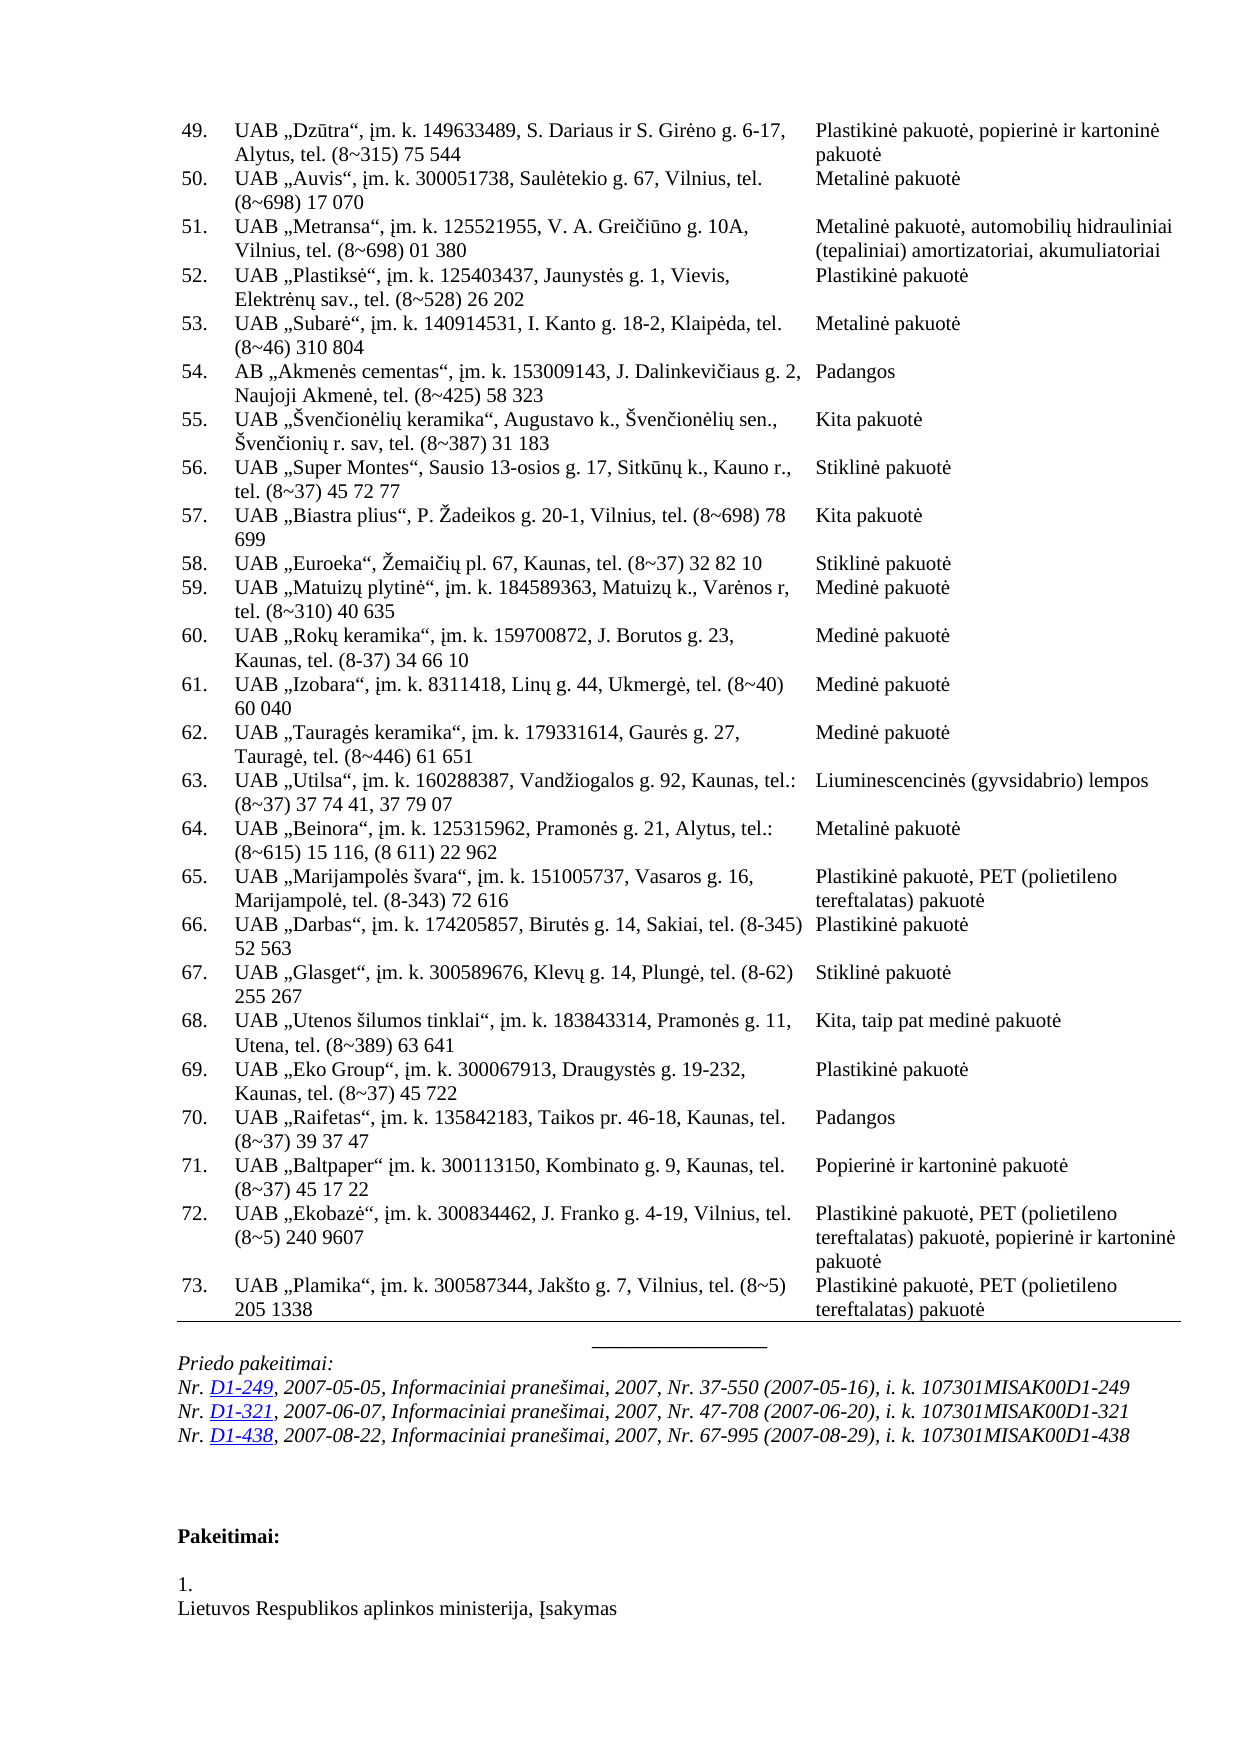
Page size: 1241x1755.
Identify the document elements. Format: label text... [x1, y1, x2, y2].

table_cell UAB „Utenos šilumos tinklai“, įm. k. 183843314, Pramonės g. 11, Utena, tel. (8~389) 63 641 [230, 1009, 811, 1057]
table_cell 53. [177, 311, 230, 359]
table_cell UAB „Glasget“, įm. k. 300589676, Klevų g. 14, Plungė, tel. (8-62) 255 267 [230, 960, 811, 1008]
table_cell 49. [177, 118, 230, 166]
table_cell Plastikinė pakuotė [811, 263, 1181, 311]
table_cell Kita pakuotė [811, 407, 1181, 455]
table_cell 71. [177, 1153, 230, 1201]
table_cell Kita pakuotė [811, 503, 1181, 551]
table_cell Plastikinė pakuotė, PET (polietileno tereftalatas) pakuotė [811, 864, 1181, 912]
text 1. [177, 1572, 1181, 1596]
table_cell Plastikinė pakuotė [811, 1057, 1181, 1105]
table_cell UAB „Ekobazė“, įm. k. 300834462, J. Franko g. 4-19, Vilnius, tel. (8~5) 240 9607 [230, 1201, 811, 1273]
table_cell Metalinė pakuotė [811, 166, 1181, 214]
table_cell 52. [177, 263, 230, 311]
table_cell UAB „Biastra plius“, P. Žadeikos g. 20-1, Vilnius, tel. (8~698) 78 699 [230, 503, 811, 551]
table_cell 51. [177, 214, 230, 262]
text Priedo pakeitimai: [177, 1351, 1181, 1375]
table_cell Padangos [811, 1105, 1181, 1153]
table_cell 68. [177, 1009, 230, 1057]
table_cell 62. [177, 720, 230, 768]
table_cell 66. [177, 912, 230, 960]
table_cell Kita, taip pat medinė pakuotė [811, 1009, 1181, 1057]
text Nr. D1-249, 2007-05-05, Informaciniai pranešimai, 2007, Nr. 37-550 (2007-05-16), i. k. 107301MISAK00D1-249 [177, 1375, 1181, 1399]
table_cell Popierinė ir kartoninė pakuotė [811, 1153, 1181, 1201]
text Nr. D1-438, 2007-08-22, Informaciniai pranešimai, 2007, Nr. 67-995 (2007-08-29), i. k. 107301MISAK00D1-438 [177, 1423, 1181, 1447]
table_cell Plastikinė pakuotė, PET (polietileno tereftalatas) pakuotė [811, 1273, 1181, 1321]
text ______________ [177, 1322, 1181, 1351]
table_cell 73. [177, 1273, 230, 1321]
table_cell 61. [177, 672, 230, 720]
table_cell UAB „Izobara“, įm. k. 8311418, Linų g. 44, Ukmergė, tel. (8~40) 60 040 [230, 672, 811, 720]
table_cell Plastikinė pakuotė [811, 912, 1181, 960]
table_cell UAB „Euroeka“, Žemaičių pl. 67, Kaunas, tel. (8~37) 32 82 10 [230, 551, 811, 575]
table_cell UAB „Utilsa“, įm. k. 160288387, Vandžiogalos g. 92, Kaunas, tel.: (8~37) 37 74 41, 37 79 07 [230, 768, 811, 816]
table_cell 70. [177, 1105, 230, 1153]
table_cell 65. [177, 864, 230, 912]
table_cell Medinė pakuotė [811, 720, 1181, 768]
table_cell UAB „Tauragės keramika“, įm. k. 179331614, Gaurės g. 27, Tauragė, tel. (8~446) 61 651 [230, 720, 811, 768]
table_cell UAB „Super Montes“, Sausio 13-osios g. 17, Sitkūnų k., Kauno r., tel. (8~37) 45 72 77 [230, 455, 811, 503]
table_cell UAB „Eko Group“, įm. k. 300067913, Draugystės g. 19-232, Kaunas, tel. (8~37) 45 722 [230, 1057, 811, 1105]
table_cell Liuminescencinės (gyvsidabrio) lempos [811, 768, 1181, 816]
table_cell UAB „Subarė“, įm. k. 140914531, I. Kanto g. 18-2, Klaipėda, tel. (8~46) 310 804 [230, 311, 811, 359]
table_cell 56. [177, 455, 230, 503]
table_cell UAB „Rokų keramika“, įm. k. 159700872, J. Borutos g. 23, Kaunas, tel. (8-37) 34 66 10 [230, 624, 811, 672]
table_cell UAB „Švenčionėlių keramika“, Augustavo k., Švenčionėlių sen., Švenčionių r. sav, tel. (8~387) 31 183 [230, 407, 811, 455]
table_cell UAB „Matuizų plytinė“, įm. k. 184589363, Matuizų k., Varėnos r, tel. (8~310) 40 635 [230, 575, 811, 623]
table_cell UAB „Baltpaper“ įm. k. 300113150, Kombinato g. 9, Kaunas, tel. (8~37) 45 17 22 [230, 1153, 811, 1201]
text Pakeitimai: [177, 1524, 1181, 1548]
table_cell Plastikinė pakuotė, popierinė ir kartoninė pakuotė [811, 118, 1181, 166]
table_cell UAB „Raifetas“, įm. k. 135842183, Taikos pr. 46-18, Kaunas, tel. (8~37) 39 37 47 [230, 1105, 811, 1153]
table_cell UAB „Dzūtra“, įm. k. 149633489, S. Dariaus ir S. Girėno g. 6-17, Alytus, tel. (8~315) 75 544 [230, 118, 811, 166]
text Lietuvos Respublikos aplinkos ministerija, Įsakymas [177, 1596, 1181, 1620]
table_cell 59. [177, 575, 230, 623]
table_cell Stiklinė pakuotė [811, 455, 1181, 503]
table_cell Plastikinė pakuotė, PET (polietileno tereftalatas) pakuotė, popierinė ir kartoninė pakuotė [811, 1201, 1181, 1273]
table_cell UAB „Plamika“, įm. k. 300587344, Jakšto g. 7, Vilnius, tel. (8~5) 205 1338 [230, 1273, 811, 1321]
table_cell 54. [177, 359, 230, 407]
table_cell Metalinė pakuotė [811, 816, 1181, 864]
table_cell UAB „Marijampolės švara“, įm. k. 151005737, Vasaros g. 16, Marijampolė, tel. (8-343) 72 616 [230, 864, 811, 912]
table_cell 69. [177, 1057, 230, 1105]
table_cell Medinė pakuotė [811, 672, 1181, 720]
table_cell UAB „Metransa“, įm. k. 125521955, V. A. Greičiūno g. 10A, Vilnius, tel. (8~698) 01 380 [230, 214, 811, 262]
table_cell Medinė pakuotė [811, 624, 1181, 672]
table_cell UAB „Auvis“, įm. k. 300051738, Saulėtekio g. 67, Vilnius, tel. (8~698) 17 070 [230, 166, 811, 214]
table_cell Stiklinė pakuotė [811, 551, 1181, 575]
table_cell 58. [177, 551, 230, 575]
text Nr. D1-321, 2007-06-07, Informaciniai pranešimai, 2007, Nr. 47-708 (2007-06-20), i. k. 107301MISAK00D1-321 [177, 1399, 1181, 1423]
table_cell 64. [177, 816, 230, 864]
table_cell Metalinė pakuotė [811, 311, 1181, 359]
table_cell Medinė pakuotė [811, 575, 1181, 623]
table_cell UAB „Beinora“, įm. k. 125315962, Pramonės g. 21, Alytus, tel.: (8~615) 15 116, (8 611) 22 962 [230, 816, 811, 864]
table_cell 72. [177, 1201, 230, 1273]
table_cell 63. [177, 768, 230, 816]
table_cell UAB „Darbas“, įm. k. 174205857, Birutės g. 14, Sakiai, tel. (8-345) 52 563 [230, 912, 811, 960]
table_cell 67. [177, 960, 230, 1008]
table_cell Padangos [811, 359, 1181, 407]
table_cell 55. [177, 407, 230, 455]
table_cell 57. [177, 503, 230, 551]
table_cell Metalinė pakuotė, automobilių hidrauliniai (tepaliniai) amortizatoriai, akumuliatoriai [811, 214, 1181, 262]
table_cell Stiklinė pakuotė [811, 960, 1181, 1008]
table_cell AB „Akmenės cementas“, įm. k. 153009143, J. Dalinkevičiaus g. 2, Naujoji Akmenė, tel. (8~425) 58 323 [230, 359, 811, 407]
table_cell 50. [177, 166, 230, 214]
table_cell UAB „Plastiksė“, įm. k. 125403437, Jaunystės g. 1, Vievis, Elektrėnų sav., tel. (8~528) 26 202 [230, 263, 811, 311]
table_cell 60. [177, 624, 230, 672]
